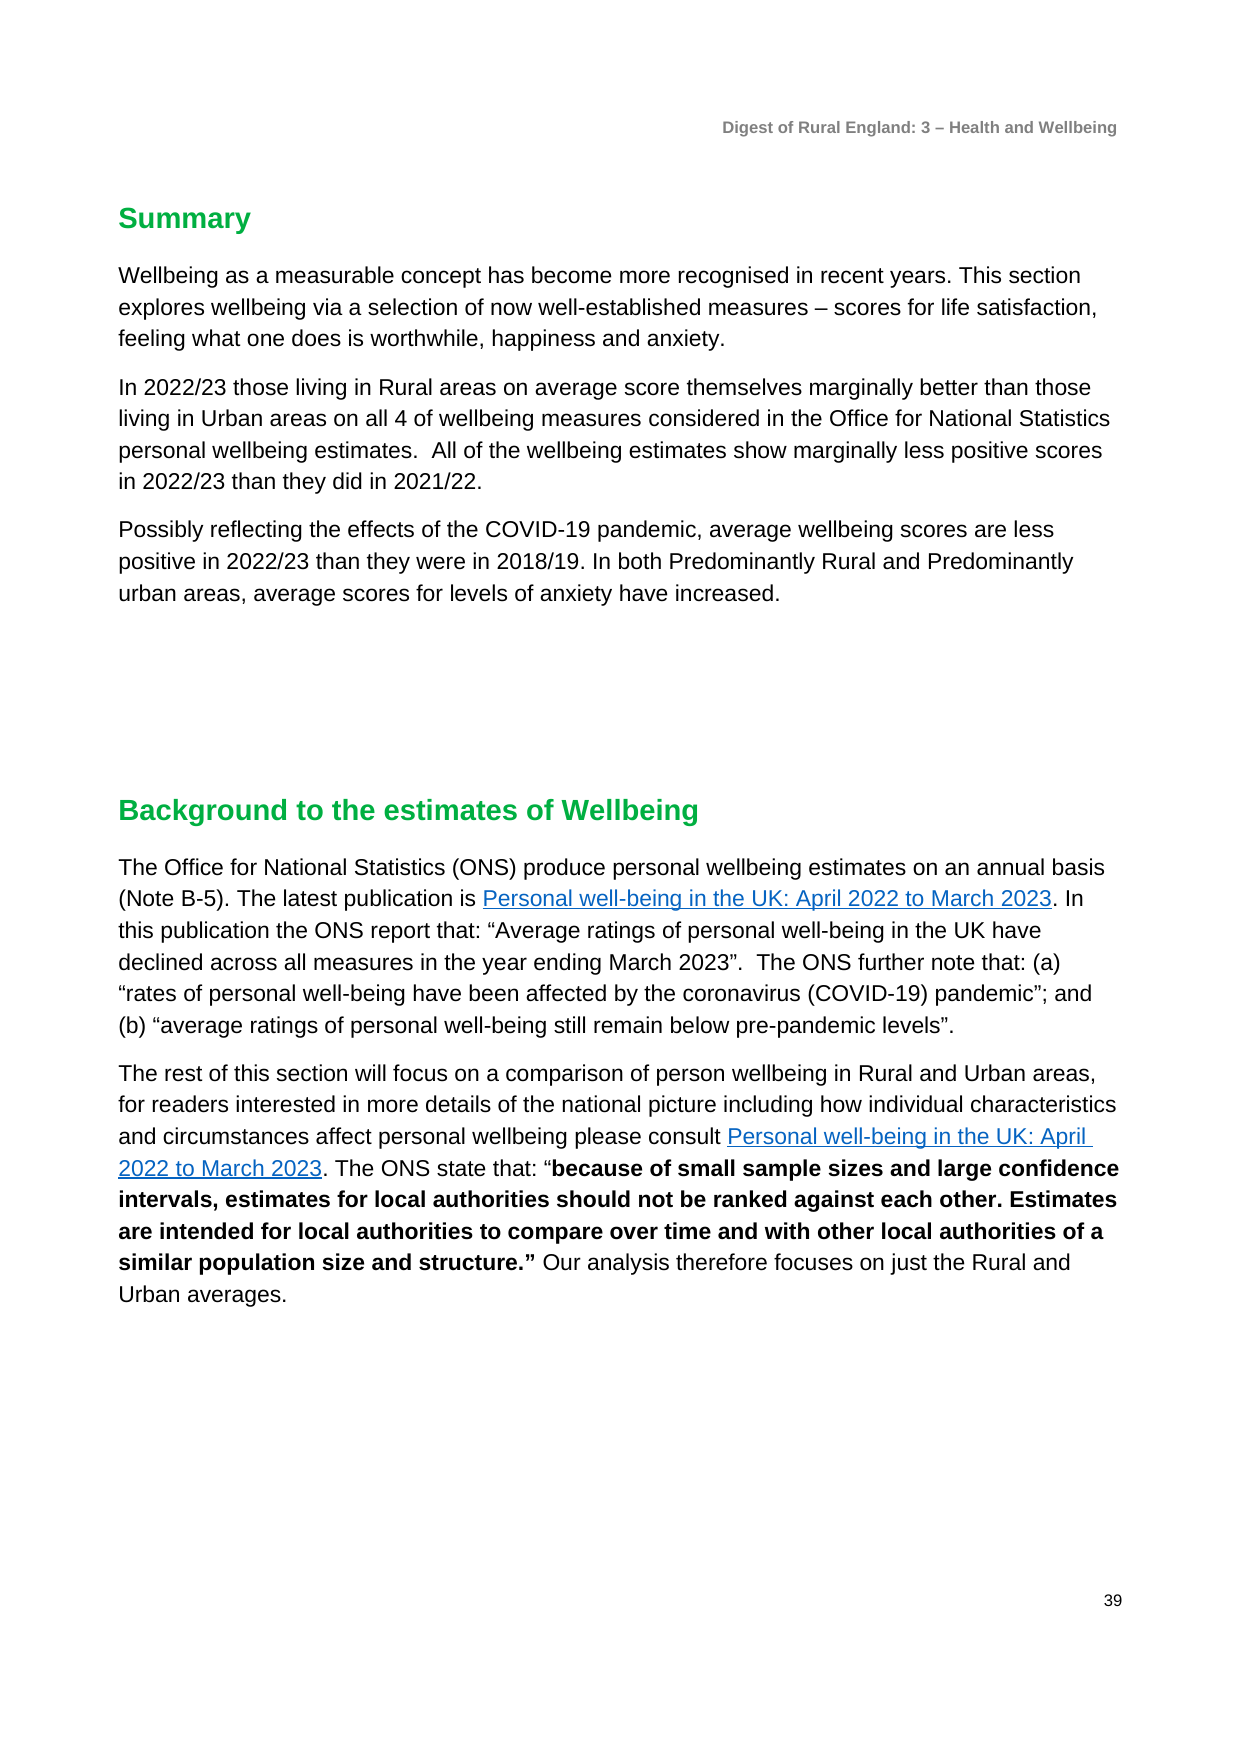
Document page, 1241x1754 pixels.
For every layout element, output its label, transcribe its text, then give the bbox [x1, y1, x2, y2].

text The rest of this section will focus on a comparison of person wellbeing in Rural and Urban areas, for readers interested in more details of the national picture including how individual characteristics and circumstances affect personal wellbeing please consult Personal well-being in the UK: April 2022 to March 2023. The ONS state that: “because of small sample sizes and large confidence intervals, estimates for local authorities should not be ranked against each other. Estimates are intended for local authorities to compare over time and with other local authorities of a similar population size and structure.” Our analysis therefore focuses on just the Rural and Urban averages. [118, 1060, 1122, 1307]
text Possibly reflecting the effects of the COVID-19 pandemic, average wellbeing scores are less positive in 2022/23 than they were in 2018/19. In both Predominantly Rural and Predominantly urban areas, average scores for levels of anxiety have increased. [118, 516, 1122, 606]
text In 2022/23 those living in Rural areas on average score themselves marginally better than those living in Urban areas on all 4 of wellbeing measures considered in the Office for National Statistics personal wellbeing estimates. All of the wellbeing estimates show marginally less positive scores in 2022/23 than they did in 2021/22. [118, 373, 1122, 494]
text Wellbeing as a measurable concept has become more recognised in recent years. This section explores wellbeing via a selection of now well-established measures – scores for life satisfaction, feeling what one does is worthwhile, happiness and anxiety. [118, 262, 1122, 352]
subtitle Summary [118, 201, 1122, 235]
text The Office for National Statistics (ONS) produce personal wellbeing estimates on an annual basis (Note B-5). The latest publication is Personal well-being in the UK: April 2022 to March 2023. In this publication the ONS report that: “Average ratings of personal well-being in the UK have declined across all measures in the year ending March 2023”. The ONS further note that: (a) “rates of personal well-being have been affected by the coronavirus (COVID-19) pandemic”; and (b) “average ratings of personal well-being still remain below pre-pandemic levels”. [118, 854, 1122, 1038]
subtitle Background to the estimates of Wellbeing [118, 793, 1122, 826]
